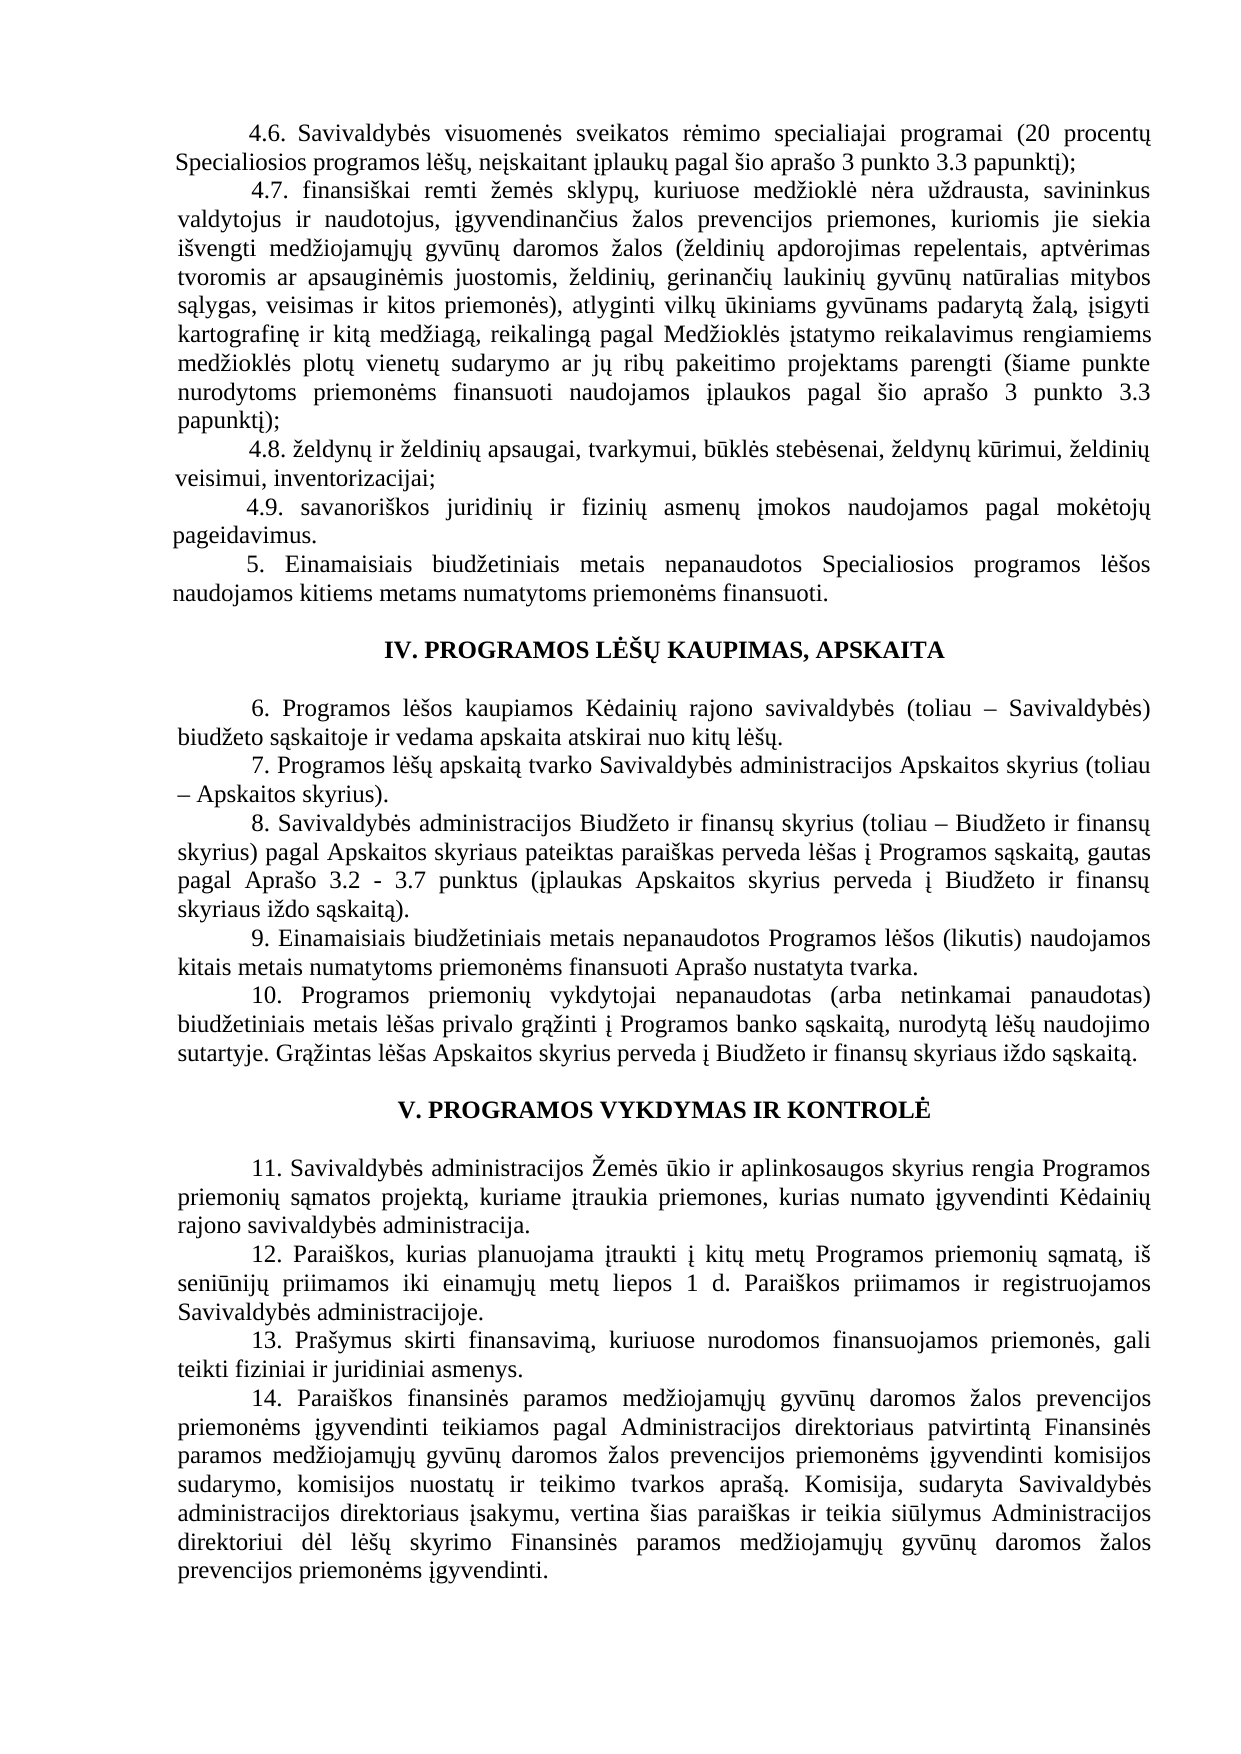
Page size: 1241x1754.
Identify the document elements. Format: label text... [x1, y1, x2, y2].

text 8. Savivaldybės administracijos Biudžeto ir finansų skyrius (toliau – Biudžeto ir finansų skyrius) pagal Apskaitos skyriaus pateiktas paraiškas perveda lėšas į Programos sąskaitą, gautas pagal Aprašo 3.2 - 3.7 punktus (įplaukas Apskaitos skyrius perveda į Biudžeto ir finansų skyriaus iždo sąskaitą). [177, 808, 1152, 923]
text 9. Einamaisiais biudžetiniais metais nepanaudotos Programos lėšos (likutis) naudojamos kitais metais numatytoms priemonėms finansuoti Aprašo nustatyta tvarka. [177, 923, 1152, 981]
text 13. Prašymus skirti finansavimą, kuriuose nurodomos finansuojamos priemonės, gali teikti fiziniai ir juridiniai asmenys. [177, 1326, 1152, 1383]
text 12. Paraiškos, kurias planuojama įtraukti į kitų metų Programos priemonių sąmatą, iš seniūnijų priimamos iki einamųjų metų liepos 1 d. Paraiškos priimamos ir registruojamos Savivaldybės administracijoje. [177, 1239, 1152, 1326]
text 11. Savivaldybės administracijos Žemės ūkio ir aplinkosaugos skyrius rengia Programos priemonių sąmatos projektą, kuriame įtraukia priemones, kurias numato įgyvendinti Kėdainių rajono savivaldybės administracija. [177, 1153, 1152, 1239]
text 7. Programos lėšų apskaitą tvarko Savivaldybės administracijos Apskaitos skyrius (toliau – Apskaitos skyrius). [177, 751, 1152, 808]
text 6. Programos lėšos kaupiamos Kėdainių rajono savivaldybės (toliau – Savivaldybės) biudžeto sąskaitoje ir vedama apskaita atskirai nuo kitų lėšų. [177, 693, 1152, 751]
text 14. Paraiškos finansinės paramos medžiojamųjų gyvūnų daromos žalos prevencijos priemonėms įgyvendinti teikiamos pagal Administracijos direktoriaus patvirtintą Finansinės paramos medžiojamųjų gyvūnų daromos žalos prevencijos priemonėms įgyvendinti komisijos sudarymo, komisijos nuostatų ir teikimo tvarkos aprašą. Komisija, sudaryta Savivaldybės administracijos direktoriaus įsakymu, vertina šias paraiškas ir teikia siūlymus Administracijos direktoriui dėl lėšų skyrimo Finansinės paramos medžiojamųjų gyvūnų daromos žalos prevencijos priemonėms įgyvendinti. [177, 1383, 1152, 1584]
text 10. Programos priemonių vykdytojai nepanaudotas (arba netinkamai panaudotas) biudžetiniais metais lėšas privalo grąžinti į Programos banko sąskaitą, nurodytą lėšų naudojimo sutartyje. Grąžintas lėšas Apskaitos skyrius perveda į Biudžeto ir finansų skyriaus iždo sąskaitą. [177, 981, 1152, 1067]
text 4.7. finansiškai remti žemės sklypų, kuriuose medžioklė nėra uždrausta, savininkus valdytojus ir naudotojus, įgyvendinančius žalos prevencijos priemones, kuriomis jie siekia išvengti medžiojamųjų gyvūnų daromos žalos (želdinių apdorojimas repelentais, aptvėrimas tvoromis ar apsauginėmis juostomis, želdinių, gerinančių laukinių gyvūnų natūralias mitybos sąlygas, veisimas ir kitos priemonės), atlyginti vilkų ūkiniams gyvūnams padarytą žalą, įsigyti kartografinę ir kitą medžiagą, reikalingą pagal Medžioklės įstatymo reikalavimus rengiamiems medžioklės plotų vienetų sudarymo ar jų ribų pakeitimo projektams parengti (šiame punkte nurodytoms priemonėms finansuoti naudojamos įplaukos pagal šio aprašo 3 punkto 3.3 papunktį); [177, 176, 1152, 434]
text 4.9. savanoriškos juridinių ir fizinių asmenų įmokos naudojamos pagal mokėtojų pageidavimus. [172, 492, 1152, 549]
text 5. Einamaisiais biudžetiniais metais nepanaudotos Specialiosios programos lėšos naudojamos kitiems metams numatytoms priemonėms finansuoti. [172, 549, 1152, 607]
text IV. PROGRAMOS LĖŠŲ KAUPIMAS, APSKAITA [177, 636, 1152, 664]
text 4.8. želdynų ir želdinių apsaugai, tvarkymui, būklės stebėsenai, želdynų kūrimui, želdinių veisimui, inventorizacijai; [175, 434, 1152, 492]
text V. PROGRAMOS VYKDYMAS IR KONTROLĖ [177, 1096, 1152, 1124]
text 4.6. Savivaldybės visuomenės sveikatos rėmimo specialiajai programai (20 procentų Specialiosios programos lėšų, neįskaitant įplaukų pagal šio aprašo 3 punkto 3.3 papunktį); [175, 118, 1152, 176]
